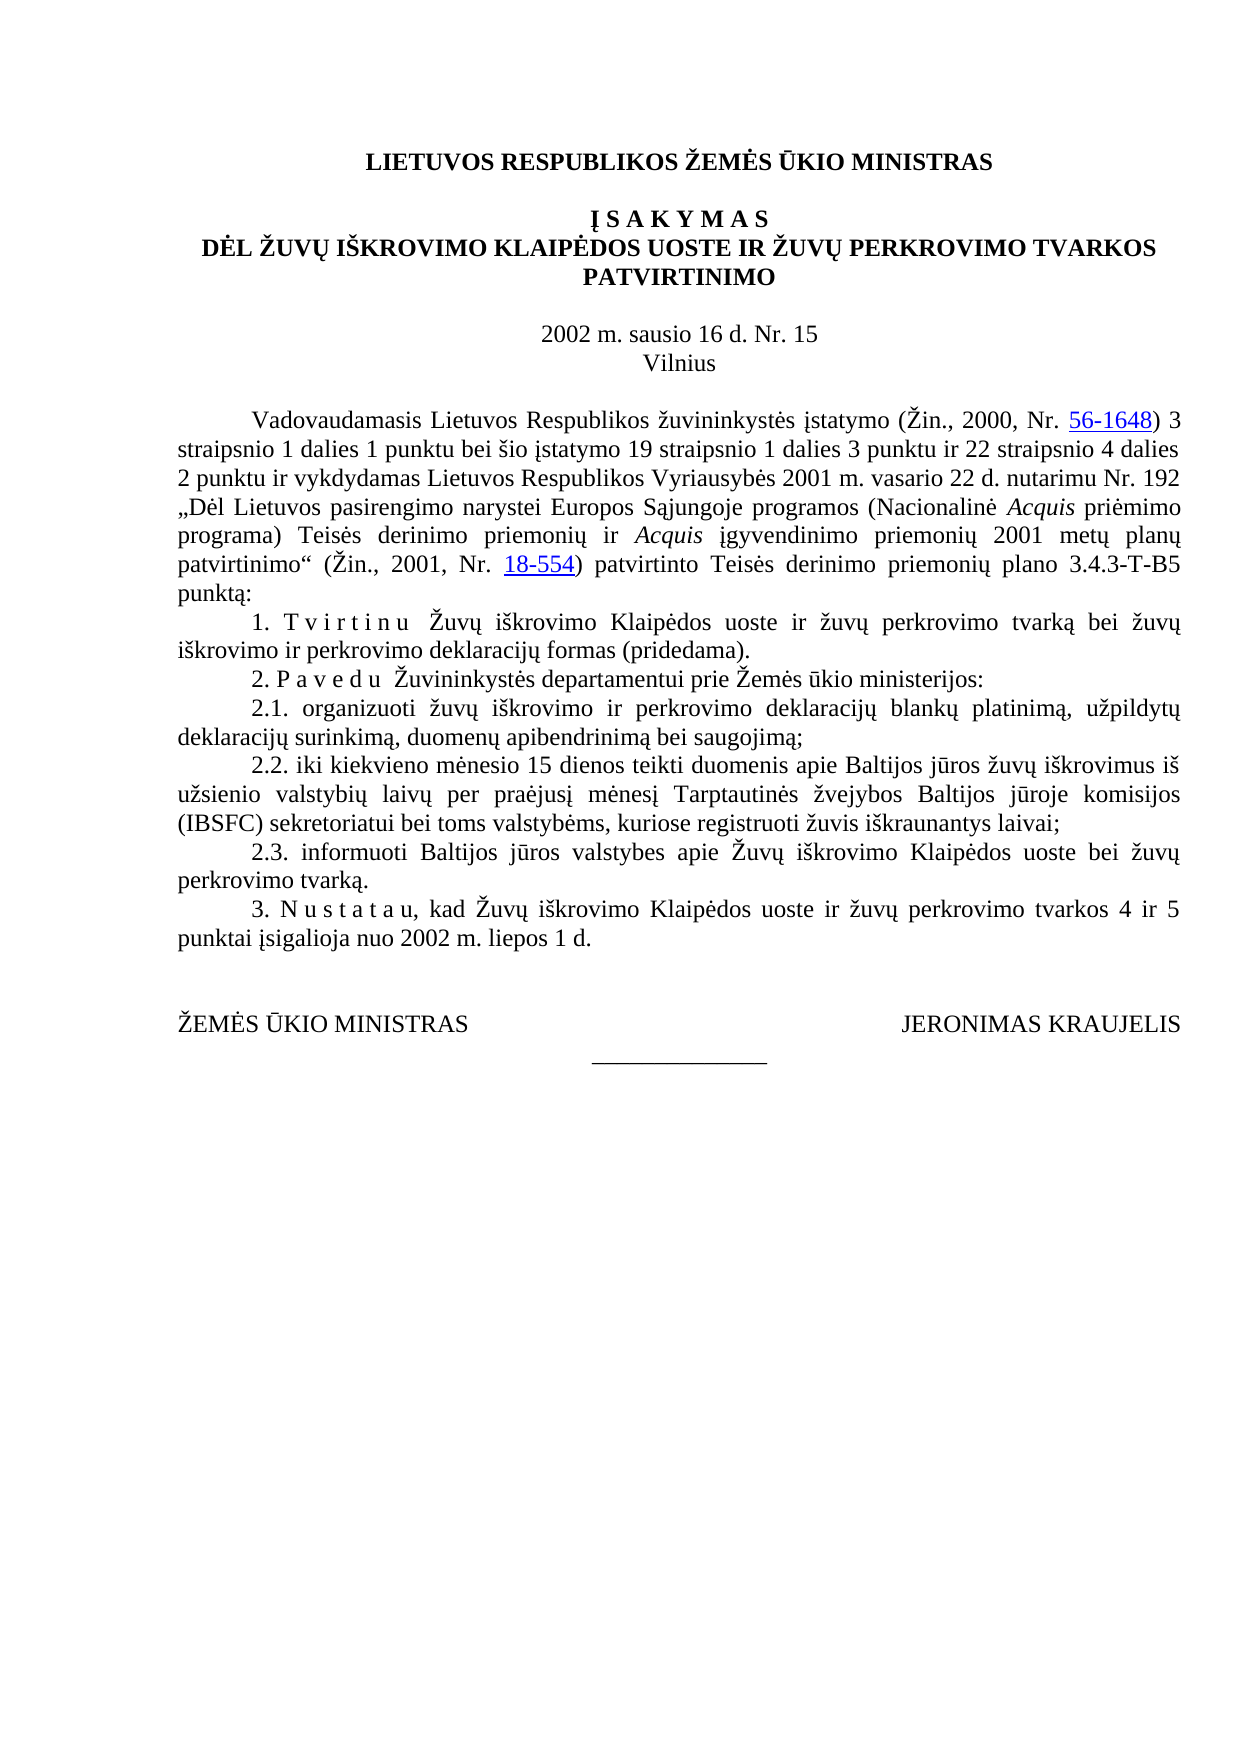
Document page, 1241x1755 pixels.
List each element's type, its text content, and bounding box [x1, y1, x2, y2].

text Į S A K Y M A S [177, 204, 1181, 233]
text LIETUVOS RESPUBLIKOS ŽEMĖS ŪKIO MINISTRAS [177, 147, 1181, 176]
text 2. Pavedu Žuvininkystės departamentui prie Žemės ūkio ministerijos: [177, 664, 1181, 693]
text ______________ [177, 1038, 1181, 1067]
text DĖL ŽUVŲ IŠKROVIMO KLAIPĖDOS UOSTE IR ŽUVŲ PERKROVIMO TVARKOS PATVIRTINIMO [177, 233, 1181, 291]
text 1. Tvirtinu Žuvų iškrovimo Klaipėdos uoste ir žuvų perkrovimo tvarką bei žuvų iškrovimo ir perkrovimo deklaracijų formas (pridedama). [177, 607, 1181, 664]
text 2002 m. sausio 16 d. Nr. 15 [177, 319, 1181, 348]
text Vilnius [177, 348, 1181, 377]
text Vadovaudamasis Lietuvos Respublikos žuvininkystės įstatymo (Žin., 2000, Nr. 56-1648) 3 straipsnio 1 dalies 1 punktu bei šio įstatymo 19 straipsnio 1 dalies 3 punktu ir 22 straipsnio 4 dalies 2 punktu ir vykdydamas Lietuvos Respublikos Vyriausybės 2001 m. vasario 22 d. nutarimu Nr. 192 „Dėl Lietuvos pasirengimo narystei Europos Sąjungoje programos (Nacionalinė Acquis priėmimo programa) Teisės derinimo priemonių ir Acquis įgyvendinimo priemonių 2001 metų planų patvirtinimo“ (Žin., 2001, Nr. 18-554) patvirtinto Teisės derinimo priemonių plano 3.4.3-T-B5 punktą: [177, 406, 1181, 607]
text ŽEMĖS ŪKIO MINISTRAS JERONIMAS KRAUJELIS [177, 1009, 1181, 1038]
text 2.1. organizuoti žuvų iškrovimo ir perkrovimo deklaracijų blankų platinimą, užpildytų deklaracijų surinkimą, duomenų apibendrinimą bei saugojimą; [177, 693, 1181, 751]
text 2.3. informuoti Baltijos jūros valstybes apie Žuvų iškrovimo Klaipėdos uoste bei žuvų perkrovimo tvarką. [177, 837, 1181, 894]
text 2.2. iki kiekvieno mėnesio 15 dienos teikti duomenis apie Baltijos jūros žuvų iškrovimus iš užsienio valstybių laivų per praėjusį mėnesį Tarptautinės žvejybos Baltijos jūroje komisijos (IBSFC) sekretoriatui bei toms valstybėms, kuriose registruoti žuvis iškraunantys laivai; [177, 751, 1181, 837]
text 3. Nustatau, kad Žuvų iškrovimo Klaipėdos uoste ir žuvų perkrovimo tvarkos 4 ir 5 punktai įsigalioja nuo 2002 m. liepos 1 d. [177, 894, 1181, 952]
